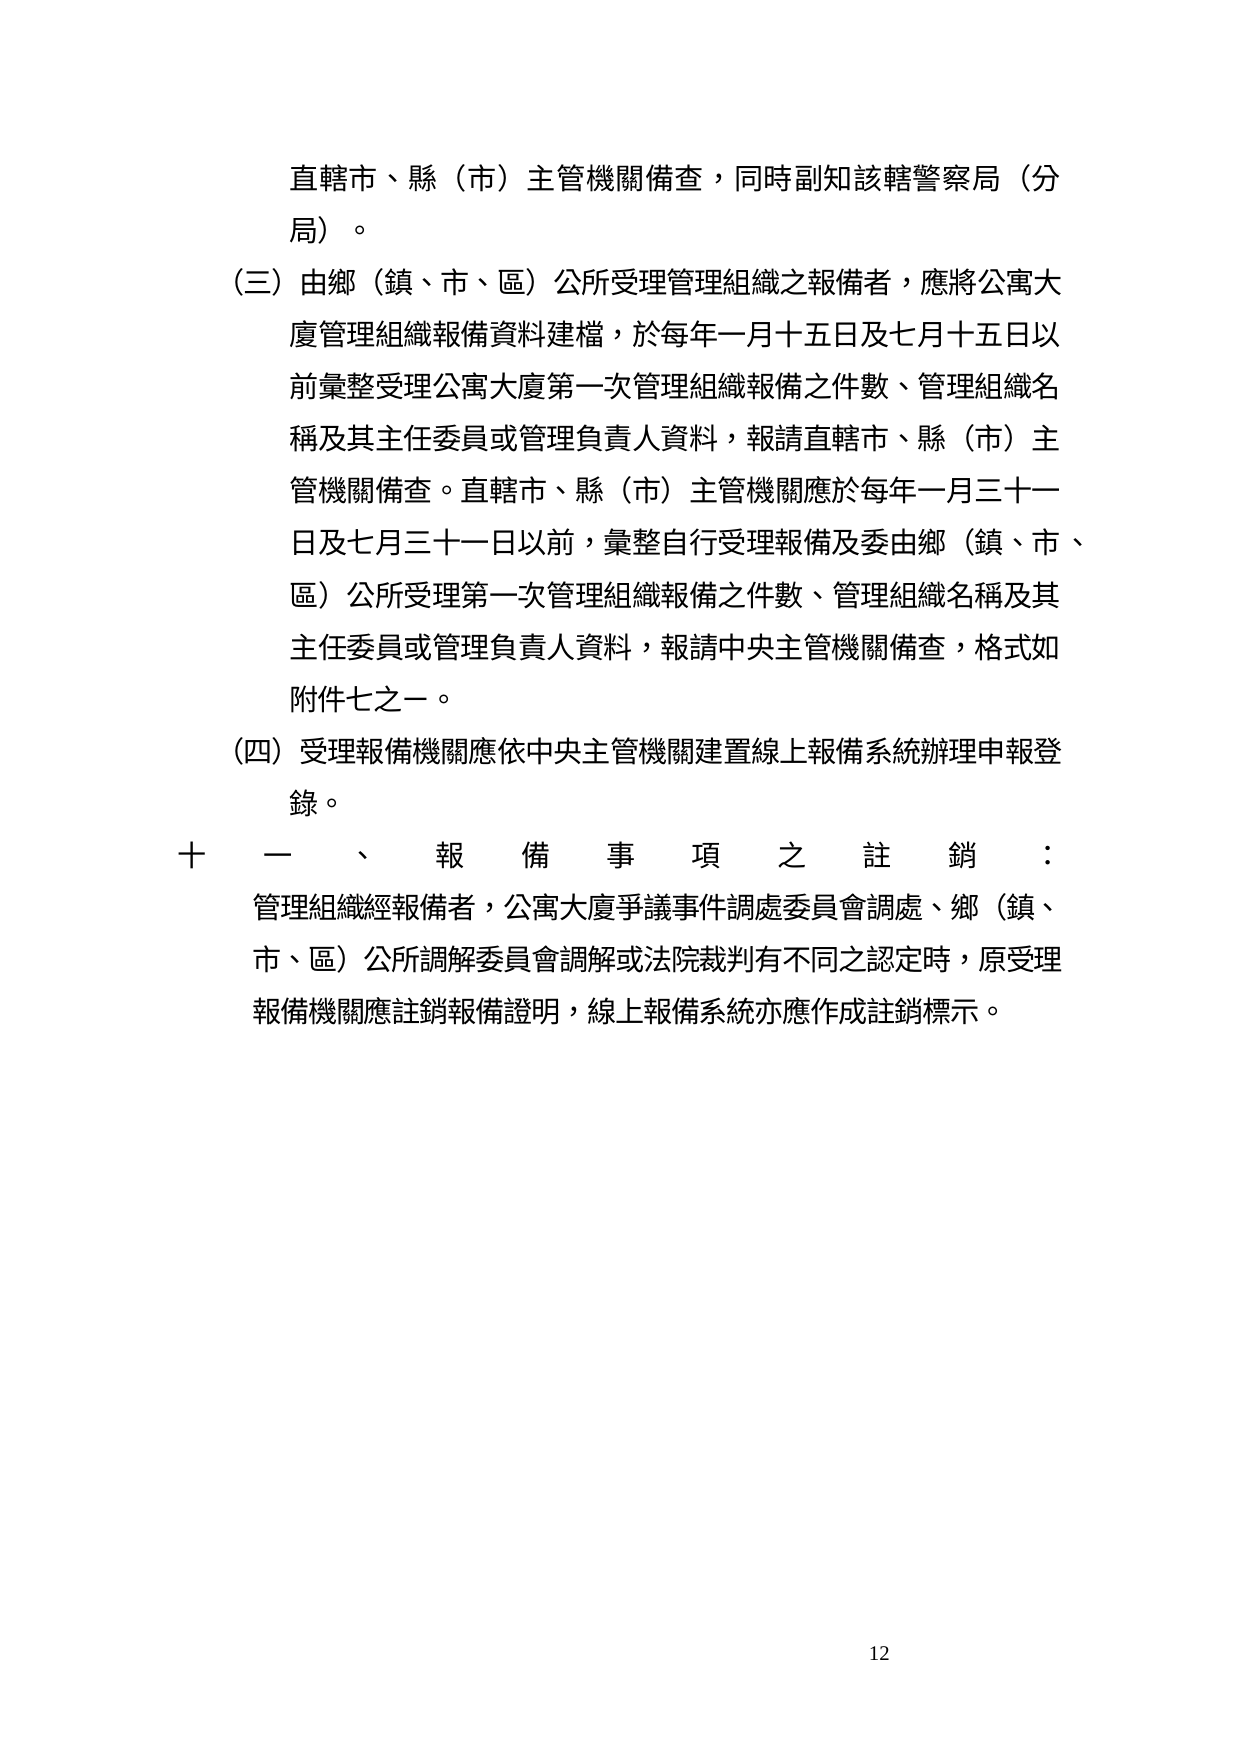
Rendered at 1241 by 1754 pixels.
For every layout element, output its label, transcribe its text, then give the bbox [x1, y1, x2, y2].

text （三）由鄉（鎮、市、區）公所受理管理組織之報備者，應將公寓大廈管理組織報備資料建檔，於每年一月十五日及七月十五日以前彙整受理公寓大廈第一次管理組織報備之件數、管理組織名稱及其主任委員或管理負責人資料，報請直轄市、縣（市）主管機關備查。直轄市、縣（市）主管機關應於每年一月三十一日及七月三十一日以前，彙整自行受理報備及委由鄉（鎮、市、區）公所受理第一次管理組織報備之件數、管理組織名稱及其主任委員或管理負責人資料，報請中央主管機關備查，格式如附件七之ㄧ。 [215, 252, 1063, 721]
text 直轄市、縣（市）主管機關備查，同時副知該轄警察局（分局）。 [215, 148, 1063, 252]
text 十一、報備事項之註銷： 管理組織經報備者，公寓大廈爭議事件調處委員會調處、鄉（鎮、市、區）公所調解委員會調解或法院裁判有不同之認定時，原受理報備機關應註銷報備證明，線上報備系統亦應作成註銷標示。 [177, 825, 1063, 1033]
text （四）受理報備機關應依中央主管機關建置線上報備系統辦理申報登錄。 [215, 721, 1063, 825]
